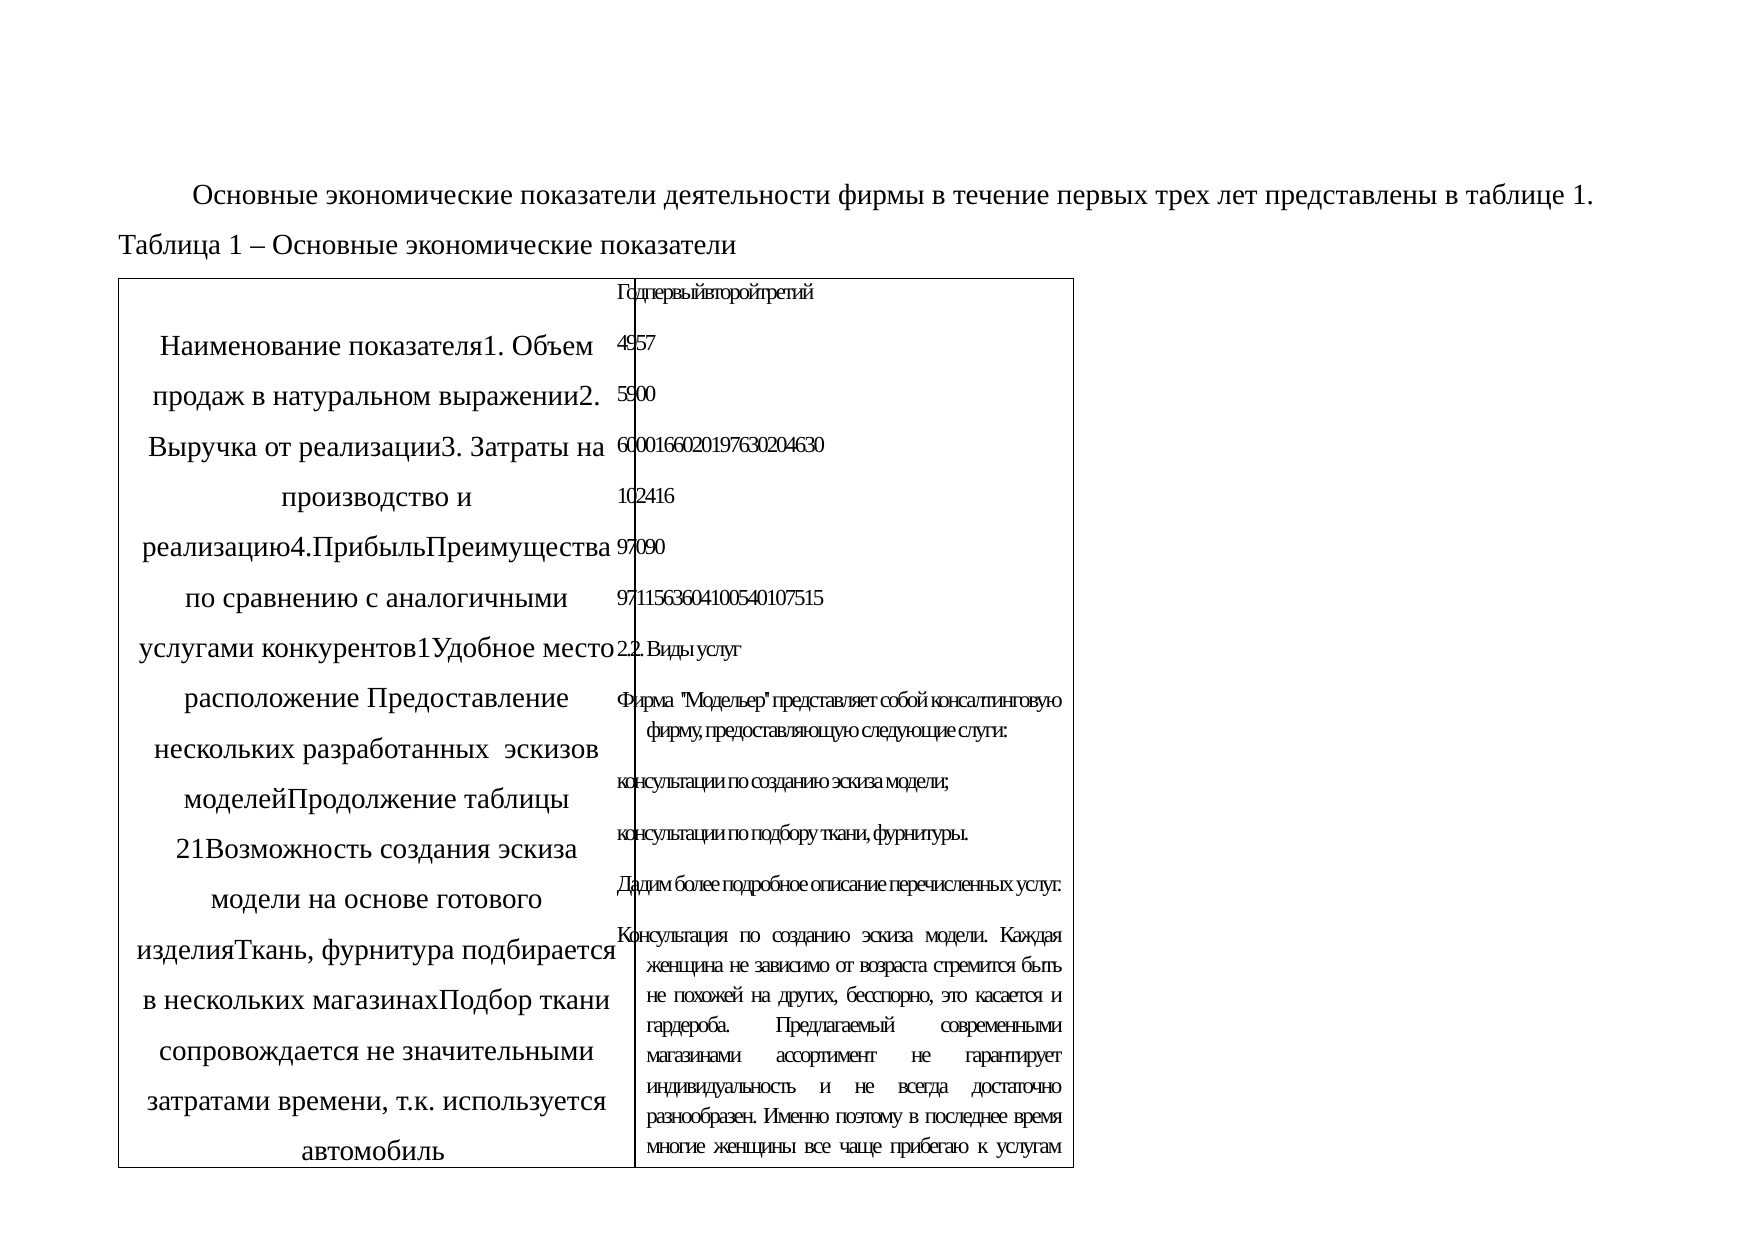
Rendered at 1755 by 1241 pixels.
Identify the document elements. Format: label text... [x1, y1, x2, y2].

text Основные экономические показатели деятельности фирмы в течение первых трех лет представлены в таблице 1. [118, 177, 1636, 211]
text Таблица 1 – Основные экономические показатели [118, 227, 1636, 261]
table_header Наименование показателя1. Объем продаж в натуральном выражении2. Выручка от реализации3. Затраты на производство и реализацию4.ПрибыльПреимущества по сравнению с аналогичными услугами конкурентов1Удобное место расположение Предоставление нескольких разработанных эскизов моделейПродолжение таблицы 21Возможность создания эскиза модели на основе готового изделияТкань, фурнитура подбирается в нескольких магазинахПодбор ткани сопровождается не значительными затратами времени, т.к. используется автомобиль –Возрастные группы, летдо 16 лет 17 – 2223 – 3435 – 4546 – 60старше 60 летИтогоВозрастные группыдо 16 лет17 – 2223 – 3435 – 4546 – 60старше 60 летС низким уровнем дохода:до 1617–2223–3435–4546–60старше 60Со средним уровнем доходадо 1617–2223–3435–4546–60старше 60С высоким уровнем доходадо 1617–2223–3435–4546–60старше 60Факторы конкурентоспособности1Выгодное месторасположениеВремя работыПарковкаРасценка:Создание эскиза моделиПродолжение таблицы 61Дополнительные консультационные услугиИтогоФакторы конкурентоспособностиI. УслугаКачествоУникальностьПрестиж торговой маркиII. ЦенаПродажная ценаIII. Каналы сбытаПрямая доставкаСтепень охвата рынкаIV. Продвижение товараИндивидуальный контакт с клиентамиОриентация на потребителя, его запросы пожеланияРеклама для потребителейОбщее количество балловНаименование показателя1I.ФинансыОтношение основного и оборотного капиталаОтношение объема продаж к стоимости активовII. ПроизводствоЧисленность работниковПроизводительность трудаIII. МаркетингДоля рынкаРепутация товаров на рынкеПродолжение таблицы 81Престиж торговой маркиЧисло потребителейЦены на товарыОсновные производственные фонды1Здания в том числе:павильон из стеклопластикаТранспортные средства в том числе:Легковой автомобиль (MarkII ) Производственный и хозяйственный инвентарь в том числе:диван кресло (2 шт.)столПродолжение таблицы 91тумбавешалказеркалоНаименование1Имеющиеся в наличии:Легковой автомобиль (Mark II)Приобретаемые:ДиванКреслоПродолжение таблицы 101СтолТумбаЗеркалоВешалкаПавильон ИтогоНаименование рискаИзменение отношения властейРост налогов и инфляцияСнижение платежеспособности населенияАктивизация старых конкурентов, появление новыхВыход из строя автомобиляОтказ в аренде помещенияВозможность автомобильной катастрофыНеудачный выход на рынокВид затратПостоянные ПеременныеИтогоПервый годВторой годТретий годСтруктура капитала1Первоначальный капитал в том числе:Стартовый капиталв том числе:средства на регистрацию предприятиясредства на аренду помещениясредства на приобретение офисной мебелисредства на приобретение павильонасредства на приобретение легкового автомобиляЖурналы мод за 1998 – 2000 годПродолжение таблицы 141Непредвиденные расходыРасходы первых трех месяцев в том числезаработная плата модельера – консультантаарендная платаналоговые отчислениявыплата кредитарекламаприобретение бумагиприобретение ручекприобретение бензина АИ 92приобретение журналов№123456РасходыВ том числе:материальные затратысредства на оплату трудаамортизационные отчисленияпрочие затраты1РасходыВ том числе:Продолжение таблицы 21материальные затратысредства на оплату трудаамортизационные отчисленияпрочие затратыОбъем продаж в натуральном выраженииЦена за ед. продукцииВыручка от реализацииРыночная доля фирмы1Объем продаж, ед. услуг Цена за ед. продукцииПродолжение таблицы 21Выручка от реализацииОбъем продаж, ед. услуг Цена за ед. продукцииВыручка от реализацииРасходыв том числепостоянныепеременныеБалансОбъем продаж, ед. услугЦена за ед. продукцииВыручка от реализацииРасходыв том числепостоянныепеременныеБалансДенежные средстваостаток на счетесумма от продажИтого поступленийРасходыЗакупка материаловв том числеГСМбумагаМБП (ручка)Журналы модЗаработная платаУплата налоговАрендная платаПрочие затратыв том числеплата процентов за кредитрекламанепредвиденные расходыИтого расходовостаток1Постоянные затратыв том числе:арендаамортизационные отчислениязатраты на рекламуплата за кредитзаработная платаЖурнал ЕНВДПродолжение таблицы 11Переменные издержкив том числе:Материальные затратыв том числе:бумагаручка гелеваяИтого затрат1Постоянные затратыв том числе:арендаамортизац. отчисл–я.Продолжение таблицы 21затраты на рекламуплата за кредитзаработная платаЖурнал ЕНВДПеременные издержкив том числе:бензин АИ 92Итого затрат [119, 279, 634, 1167]
